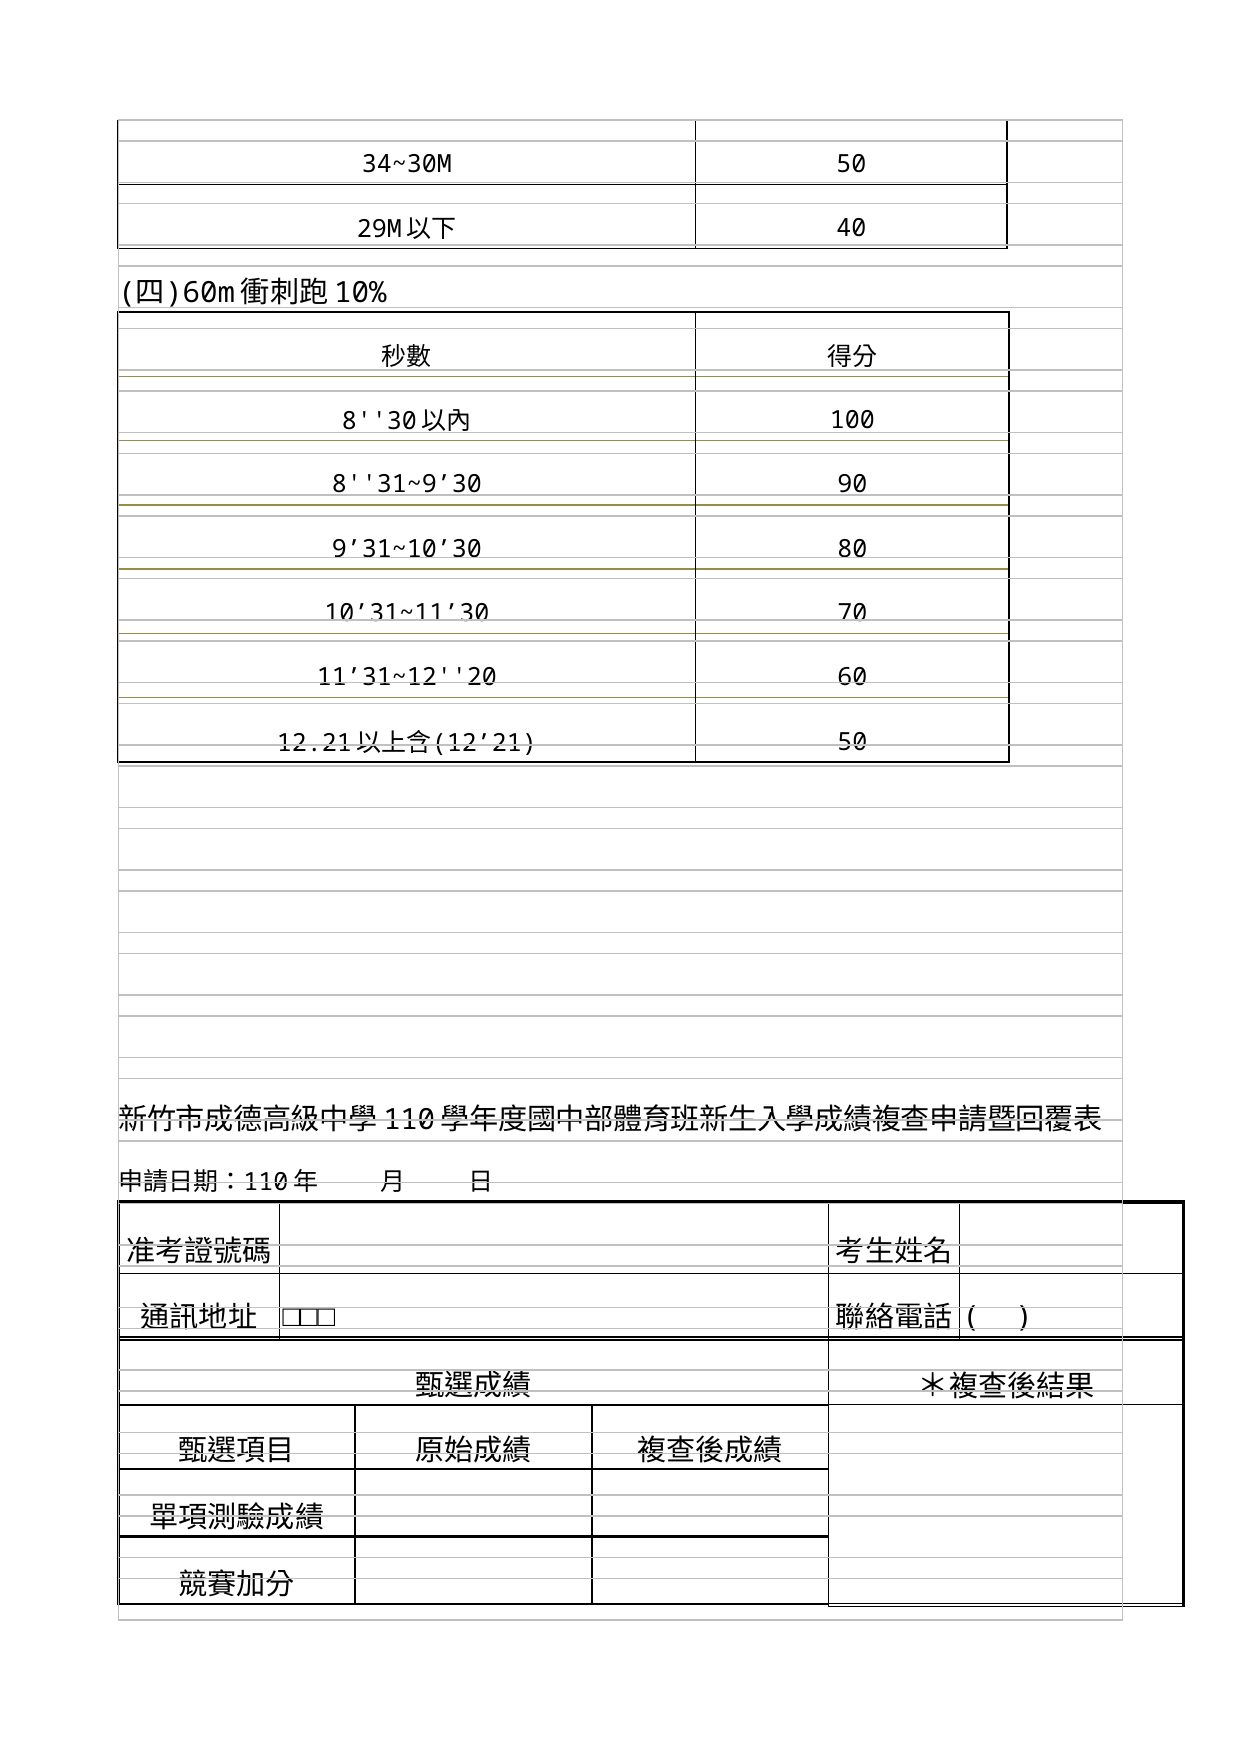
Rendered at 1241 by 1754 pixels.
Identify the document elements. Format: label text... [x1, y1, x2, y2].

table_cell 聯絡電話 [944, 1308, 959, 1328]
table_cell 聯絡電話 [887, 1308, 942, 1328]
table_cell [593, 1579, 828, 1603]
table_header [280, 1246, 828, 1265]
table_cell 50 [856, 734, 861, 744]
table_cell 通訊地址 [213, 1308, 247, 1328]
table_cell ＊複查後結果 [829, 1371, 991, 1390]
table_cell 70 [696, 621, 1008, 633]
table_cell [593, 1517, 828, 1535]
table_cell [696, 121, 1006, 140]
table_cell [356, 1538, 591, 1557]
table_header [696, 313, 1008, 328]
table_cell 通訊地址 [120, 1274, 279, 1307]
table_cell 通訊地址 [120, 1329, 279, 1336]
table_cell 12.21以上含(12’21) [119, 704, 695, 744]
table_header [960, 1246, 1122, 1265]
table_cell 11’31~12''20 [119, 683, 695, 697]
table_cell 12.21以上含(12’21) [119, 746, 695, 761]
table_cell 聯絡電話 [829, 1308, 843, 1328]
table_cell ( ) [960, 1274, 1122, 1307]
table_cell 40 [696, 204, 1006, 244]
table_header [960, 1267, 1122, 1272]
table_cell [119, 496, 695, 504]
table_cell [829, 1558, 1122, 1578]
table_cell [829, 1517, 1122, 1557]
table_cell [119, 377, 695, 390]
table_cell [696, 506, 1008, 515]
table_cell 甄選成績 [120, 1371, 489, 1390]
table_cell ＊複查後結果 [1123, 1341, 1182, 1404]
table_cell [593, 1538, 828, 1557]
table_header [280, 1267, 828, 1272]
table_cell [356, 1558, 591, 1578]
table_header 考生姓名 [829, 1246, 959, 1265]
table_cell [829, 1454, 1122, 1494]
table_cell 甄選項目 [120, 1406, 354, 1432]
table_cell 50 [696, 704, 1008, 744]
table_cell [696, 185, 1006, 203]
table_cell 通訊地址 [249, 1308, 279, 1328]
table_cell [356, 1496, 591, 1515]
table_cell 複查後成績 [593, 1433, 828, 1453]
table_cell 競賽加分 [120, 1579, 354, 1603]
table_cell 單項測驗成績 [120, 1470, 354, 1494]
table_cell [119, 558, 695, 568]
table_cell 10’31~11’30 [119, 570, 695, 578]
table_cell 通訊地址 [194, 1308, 211, 1328]
table_cell 70 [857, 609, 863, 619]
table_cell 50 [696, 142, 1006, 182]
table_cell [696, 433, 1008, 440]
table_cell 60 [696, 683, 1008, 697]
text [119, 248, 1122, 265]
table_header [1123, 1204, 1182, 1272]
table_cell 60 [856, 669, 861, 679]
table_cell 60 [696, 634, 1008, 640]
table_header 考生姓名 [935, 1253, 947, 1260]
table_cell 11’31~12''20 [119, 642, 695, 682]
table_cell 29M以下 [119, 204, 695, 244]
table_cell [696, 558, 1008, 568]
table_cell [829, 1579, 1122, 1603]
table_header 准考證號碼 [120, 1204, 279, 1244]
text (四)60m衝刺跑10% [119, 267, 1122, 307]
table_cell 70 [696, 579, 1008, 619]
text 新竹市成德高級中學110學年度國中部體育班新生入學成績複查申請暨回覆表 [119, 1079, 1122, 1119]
table_cell ( ) [960, 1308, 970, 1328]
table_cell 70 [696, 570, 1008, 578]
table_cell 單項測驗成績 [120, 1517, 354, 1535]
table_cell [829, 1405, 1122, 1432]
table_cell 60 [841, 675, 848, 682]
table_cell 100 [696, 392, 1008, 432]
table_cell 8''31~9’30 [119, 454, 695, 494]
table_header [960, 1204, 1122, 1244]
table_cell ＊複查後結果 [829, 1341, 1122, 1369]
table_cell 甄選成績 [120, 1341, 828, 1369]
table_cell 甄選項目 [120, 1433, 354, 1453]
table_cell 11’31~12''20 [119, 634, 695, 640]
table_header [119, 313, 695, 328]
table_cell 60 [696, 642, 1008, 682]
table_cell [1123, 1405, 1182, 1603]
table_cell [829, 1496, 1122, 1515]
table_cell [593, 1470, 828, 1494]
table_header 准考證號碼 [120, 1246, 279, 1265]
table_cell 90 [696, 454, 1008, 494]
table_cell [696, 496, 1008, 504]
table_cell [119, 433, 695, 440]
table_cell [356, 1470, 591, 1494]
table_cell □□□ [280, 1308, 828, 1328]
table_cell 甄選成績 [479, 1378, 491, 1390]
table_cell [696, 377, 1008, 390]
table_cell [119, 121, 695, 140]
text 申請日期：110年 月 日 [119, 1142, 1122, 1182]
table_cell 聯絡電話 [829, 1329, 959, 1336]
table_header [280, 1204, 828, 1244]
table_header [119, 371, 695, 376]
table_cell 甄選成績 [120, 1392, 828, 1404]
table_cell ( ) [970, 1308, 1024, 1328]
table_cell [829, 1433, 1122, 1453]
table_cell 70 [856, 605, 861, 615]
table_cell ( ) [960, 1329, 1122, 1336]
table_cell 原始成績 [356, 1406, 591, 1432]
table_header [696, 371, 1008, 376]
table_cell 甄選項目 [120, 1454, 354, 1468]
table_header 秒數 [119, 329, 695, 369]
table_cell 原始成績 [479, 1443, 491, 1453]
table_cell [280, 1329, 828, 1336]
table_cell 通訊地址 [187, 1308, 193, 1328]
table_cell 原始成績 [421, 1439, 430, 1453]
table_cell [119, 441, 695, 453]
table_header 考生姓名 [829, 1204, 959, 1244]
text 申請日期：110年 月 日 [119, 1183, 1122, 1200]
table_cell [119, 185, 695, 203]
table_header 准考證號碼 [120, 1267, 279, 1272]
table_cell 聯絡電話 [829, 1274, 959, 1307]
table_cell 甄選成績 [491, 1371, 828, 1390]
table_cell 50 [696, 698, 1008, 703]
table_cell 原始成績 [356, 1454, 591, 1468]
table_cell 8''30以內 [119, 392, 695, 432]
table_cell [280, 1274, 828, 1307]
table_cell ( ) [1024, 1308, 1122, 1328]
table_cell [593, 1558, 828, 1578]
table_cell 10’31~11’30 [119, 621, 695, 633]
table_cell [119, 506, 695, 515]
table_cell 競賽加分 [120, 1558, 354, 1578]
table_cell 34~30M [119, 142, 695, 182]
table_cell ( ) [1123, 1274, 1182, 1336]
table_cell 競賽加分 [120, 1538, 354, 1557]
table_cell 50 [696, 746, 1008, 761]
table_header 考生姓名 [829, 1267, 959, 1272]
table_cell 10’31~11’30 [119, 579, 695, 619]
table_cell 複查後成績 [593, 1454, 828, 1468]
table_cell 單項測驗成績 [120, 1496, 354, 1515]
table_cell 複查後成績 [593, 1406, 828, 1432]
table_cell [356, 1517, 591, 1535]
table_header 得分 [696, 329, 1008, 369]
table_cell [356, 1579, 591, 1603]
table_cell 原始成績 [356, 1433, 591, 1453]
table_cell 12.21以上含(12’21) [119, 698, 695, 703]
table_cell 通訊地址 [120, 1308, 185, 1328]
table_cell 聯絡電話 [845, 1308, 884, 1328]
table_cell 複查後成績 [730, 1443, 742, 1453]
table_cell 80 [696, 517, 1008, 557]
table_cell 60 [857, 673, 863, 682]
table_cell 9’31~10’30 [119, 517, 695, 557]
text 新竹市成德高級中學110學年度國中部體育班新生入學成績複查申請暨回覆表 [119, 1121, 1122, 1138]
table_cell [593, 1496, 828, 1515]
table_cell [696, 441, 1008, 453]
table_cell ＊複查後結果 [829, 1392, 1122, 1404]
table_cell ＊複查後結果 [994, 1371, 1122, 1390]
